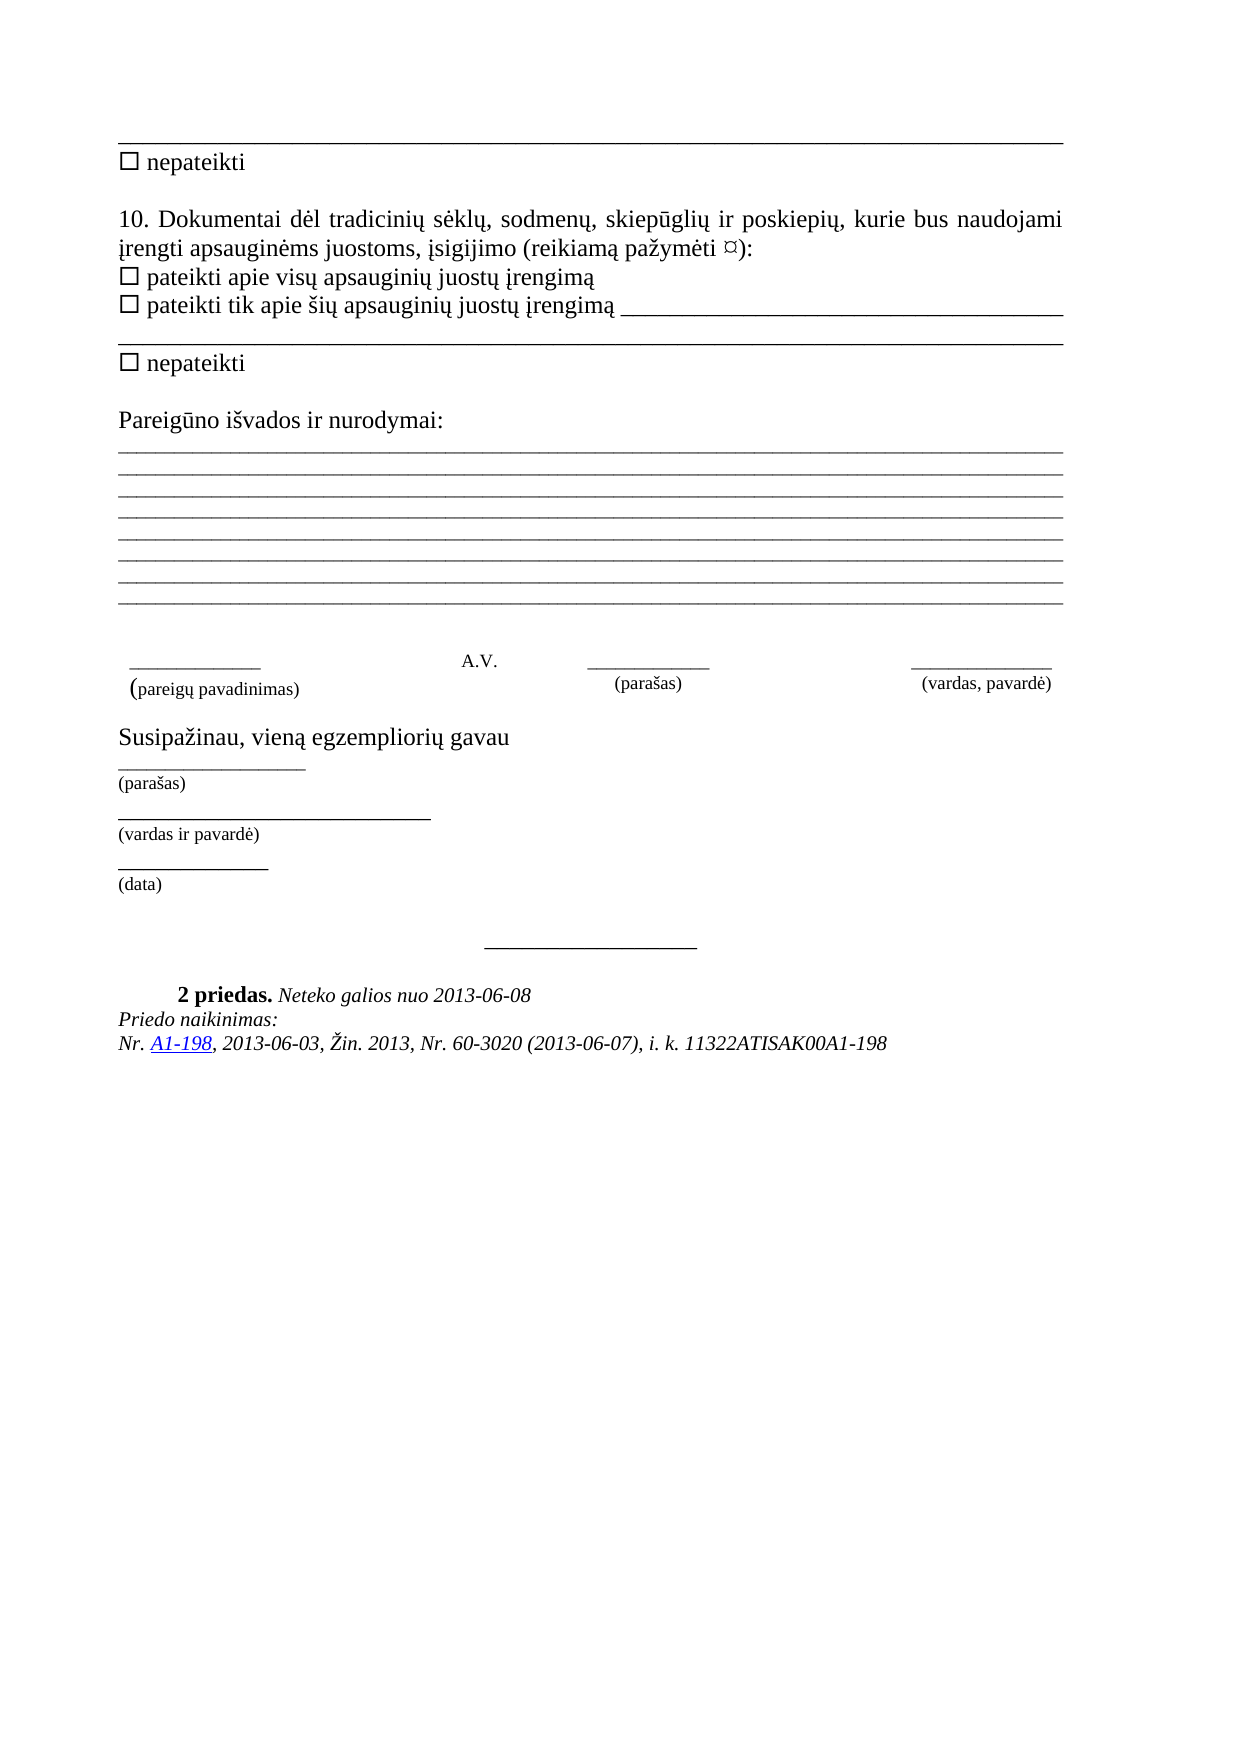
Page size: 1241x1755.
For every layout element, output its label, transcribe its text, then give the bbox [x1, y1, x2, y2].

table_header ______________ (pareigų pavadinimas) [118, 650, 429, 700]
table_header _____________ (parašas) [529, 650, 767, 700]
text _ [118, 542, 1063, 560]
text (data) [118, 873, 1063, 894]
table_header A.V. [429, 650, 529, 700]
text _ [118, 521, 1063, 539]
text _ [118, 585, 1063, 603]
text ____________________ [118, 751, 1063, 772]
text [] pateikti tik apie šių apsauginių juostų įrengimą [118, 291, 1063, 319]
text _ [118, 499, 1063, 517]
text 10. Dokumentai dėl tradicinių sėklų, sodmenų, skiepūglių ir poskiepių, kurie bus naudojami įrengti apsauginėms juostoms, įsigijimo (reikiamą pažymėti [X]): [118, 204, 1063, 262]
text Priedo naikinimas: [118, 1007, 1063, 1031]
text _ [118, 477, 1063, 496]
text Nr. A1-198, 2013-06-03, Žin. 2013, Nr. 60-3020 (2013-06-07), i. k. 11322ATISAK00A1-198 [118, 1031, 1063, 1055]
text _ [118, 456, 1063, 474]
table_header _______________ (vardas, pavardė) [767, 650, 1063, 700]
text _ [118, 564, 1063, 582]
text Pareigūno išvados ir nurodymai: [118, 406, 1063, 434]
text [] pateikti apie visų apsauginių juostų įrengimą [118, 262, 1063, 291]
text ____________ [118, 844, 1063, 873]
text _ [118, 118, 1063, 143]
text (parašas) [118, 772, 1063, 794]
text (vardas ir pavardė) [118, 822, 1063, 844]
text [] nepateikti [118, 147, 1063, 176]
text 2 priedas. Neteko galios nuo 2013-06-08 [118, 981, 1063, 1007]
text _________________________ [118, 794, 1063, 822]
text _________________ [118, 923, 1063, 952]
text _ [118, 319, 1063, 344]
text Susipažinau, vieną egzempliorių gavau [118, 722, 1063, 751]
text [] nepateikti [118, 348, 1063, 377]
text _ [118, 434, 1063, 452]
